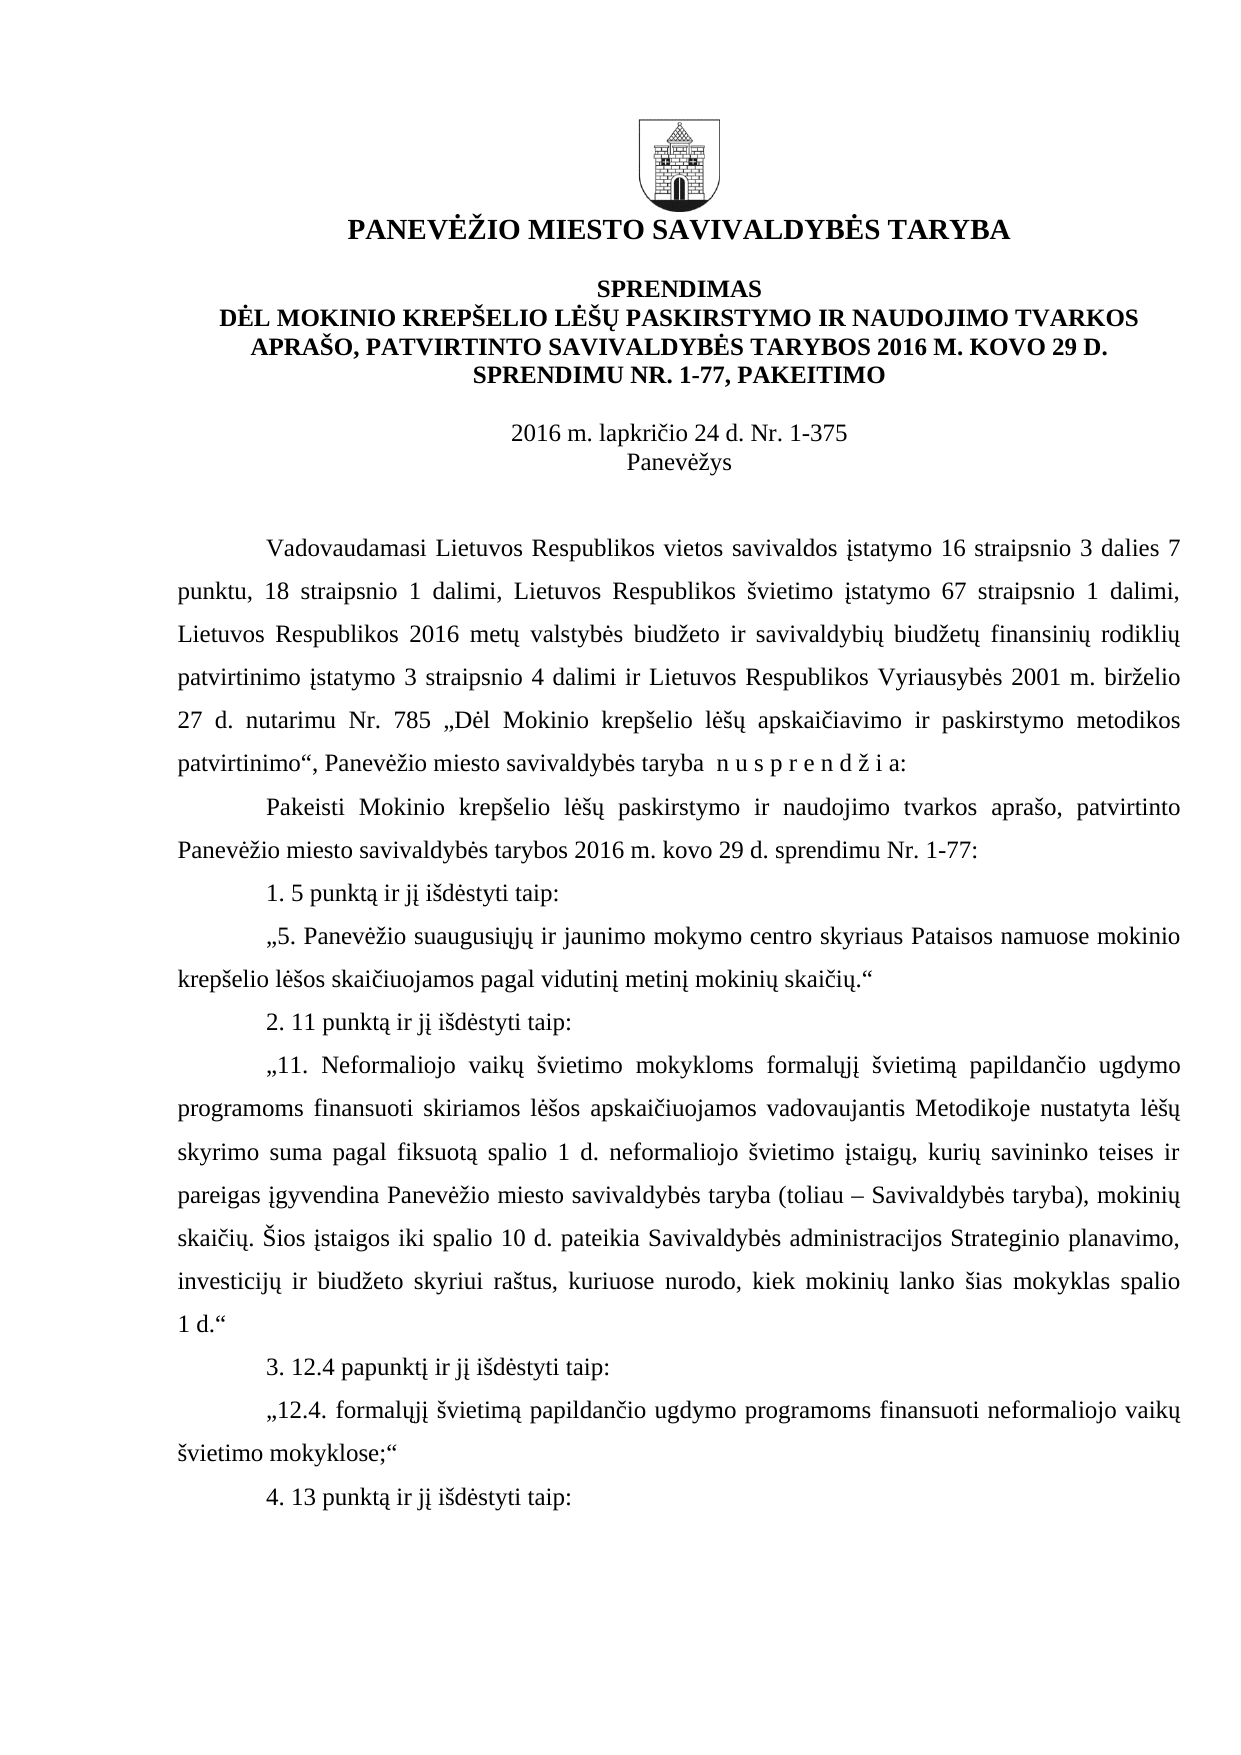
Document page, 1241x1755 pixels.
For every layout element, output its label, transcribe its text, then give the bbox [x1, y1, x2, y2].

text „12.4. formalųjį švietimą papildančio ugdymo programoms finansuoti neformaliojo vaikų švietimo mokyklose;“ [177, 1395, 1181, 1467]
text Panevėžys [177, 447, 1181, 475]
text PANEVĖŽIO MIESTO SAVIVALDYBĖS TARYBA [177, 212, 1181, 245]
text SPRENDIMAS [177, 274, 1181, 303]
text 3. 12.4 papunktį ir jį išdėstyti taip: [177, 1352, 1181, 1381]
text 2016 m. lapkričio 24 d. Nr. 1-375 [177, 418, 1181, 447]
text Vadovaudamasi Lietuvos Respublikos vietos savivaldos įstatymo 16 straipsnio 3 dalies 7 punktu, 18 straipsnio 1 dalimi, Lietuvos Respublikos švietimo įstatymo 67 straipsnio 1 dalimi, Lietuvos Respublikos 2016 metų valstybės biudžeto ir savivaldybių biudžetų finansinių rodiklių patvirtinimo įstatymo 3 straipsnio 4 dalimi ir Lietuvos Respublikos Vyriausybės 2001 m. birželio 27 d. nutarimu Nr. 785 „Dėl Mokinio krepšelio lėšų apskaičiavimo ir paskirstymo metodikos patvirtinimo“, Panevėžio miesto savivaldybės taryba n u s p r e n d ž i a: [177, 533, 1181, 777]
text 2. 11 punktą ir jį išdėstyti taip: [177, 1007, 1181, 1036]
text „11. Neformaliojo vaikų švietimo mokykloms formalųjį švietimą papildančio ugdymo programoms finansuoti skiriamos lėšos apskaičiuojamos vadovaujantis Metodikoje nustatyta lėšų skyrimo suma pagal fiksuotą spalio 1 d. neformaliojo švietimo įstaigų, kurių savininko teises ir pareigas įgyvendina Panevėžio miesto savivaldybės taryba (toliau – Savivaldybės taryba), mokinių skaičių. Šios įstaigos iki spalio 10 d. pateikia Savivaldybės administracijos Strateginio planavimo, investicijų ir biudžeto skyriui raštus, kuriuose nurodo, kiek mokinių lanko šias mokyklas spalio 1 d.“ [177, 1050, 1181, 1338]
text Pakeisti Mokinio krepšelio lėšų paskirstymo ir naudojimo tvarkos aprašo, patvirtinto Panevėžio miesto savivaldybės tarybos 2016 m. kovo 29 d. sprendimu Nr. 1-77: [177, 792, 1181, 863]
text „5. Panevėžio suaugusiųjų ir jaunimo mokymo centro skyriaus Pataisos namuose mokinio krepšelio lėšos skaičiuojamos pagal vidutinį metinį mokinių skaičių.“ [177, 921, 1181, 993]
text DĖL MOKINIO KREPŠELIO LĖŠŲ PASKIRSTYMO IR NAUDOJIMO TVARKOS APRAŠO, PATVIRTINTO SAVIVALDYBĖS TARYBOS 2016 M. KOVO 29 D. SPRENDIMU NR. 1-77, PAKEITIMO [177, 303, 1181, 389]
text 4. 13 punktą ir jį išdėstyti taip: [177, 1482, 1181, 1510]
text 1. 5 punktą ir jį išdėstyti taip: [177, 878, 1181, 907]
